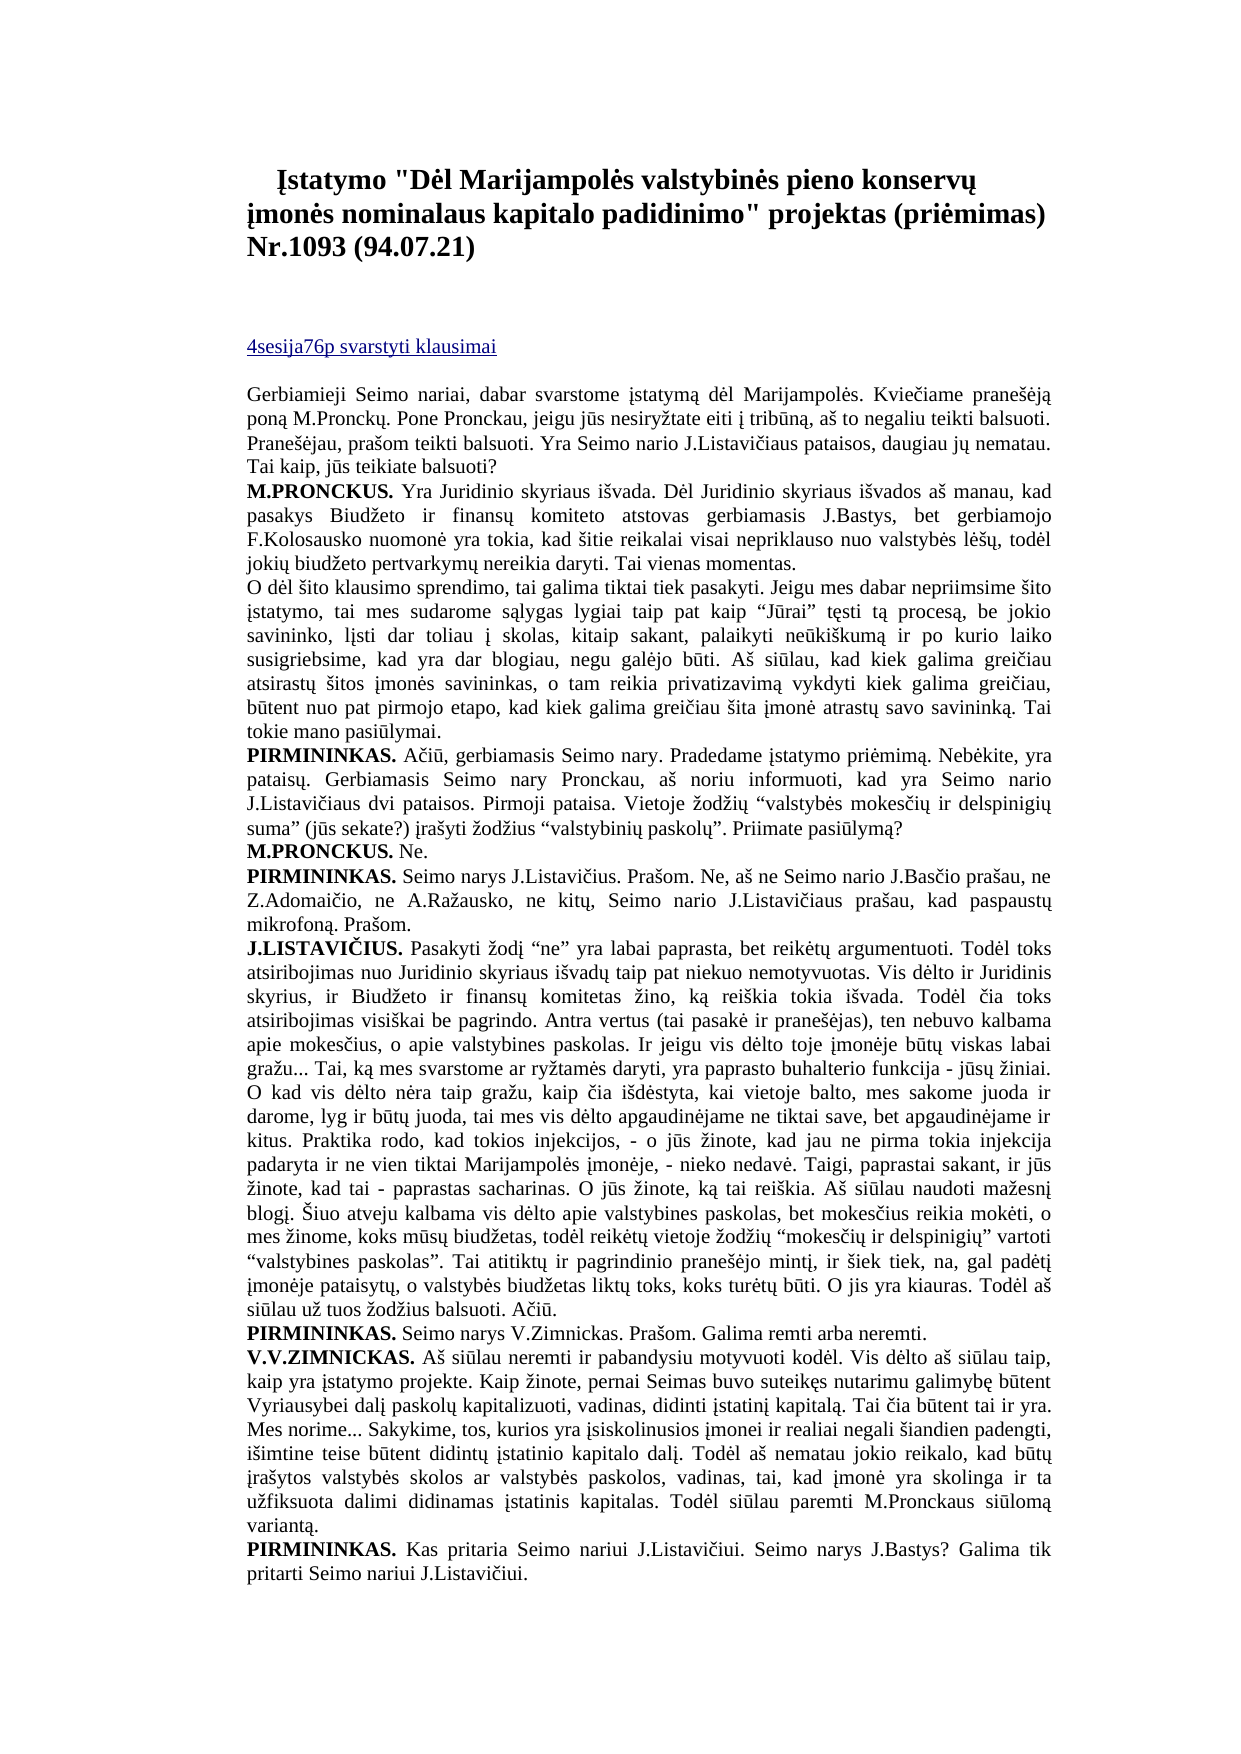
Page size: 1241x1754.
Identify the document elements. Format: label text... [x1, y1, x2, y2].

text PIRMININKAS. Seimo narys V.Zimnickas. Prašom. Galima remti arba neremti. [247, 1321, 1053, 1345]
text PIRMININKAS. Seimo narys J.Listavičius. Prašom. Ne, aš ne Seimo nario J.Basčio prašau, ne Z.Adomaičio, ne A.Ražausko, ne kitų, Seimo nario J.Listavičiaus prašau, kad paspaustų mikrofoną. Prašom. [247, 863, 1053, 936]
text M.PRONCKUS. Ne. [247, 839, 1053, 863]
text J.LISTAVIČIUS. Pasakyti žodį “ne” yra labai paprasta, bet reikėtų argumentuoti. Todėl toks atsiribojimas nuo Juridinio skyriaus išvadų taip pat niekuo nemotyvuotas. Vis dėlto ir Juridinis skyrius, ir Biudžeto ir finansų komitetas žino, ką reiškia tokia išvada. Todėl čia toks atsiribojimas visiškai be pagrindo. Antra vertus (tai pasakė ir pranešėjas), ten nebuvo kalbama apie mokesčius, o apie valstybines paskolas. Ir jeigu vis dėlto toje įmonėje būtų viskas labai gražu... Tai, ką mes svarstome ar ryžtamės daryti, yra paprasto buhalterio funkcija - jūsų žiniai. O kad vis dėlto nėra taip gražu, kaip čia išdėstyta, kai vietoje balto, mes sakome juoda ir darome, lyg ir būtų juoda, tai mes vis dėlto apgaudinėjame ne tiktai save, bet apgaudinėjame ir kitus. Praktika rodo, kad tokios injekcijos, - o jūs žinote, kad jau ne pirma tokia injekcija padaryta ir ne vien tiktai Marijampolės įmonėje, - nieko nedavė. Taigi, paprastai sakant, ir jūs žinote, kad tai - paprastas sacharinas. O jūs žinote, ką tai reiškia. Aš siūlau naudoti mažesnį blogį. Šiuo atveju kalbama vis dėlto apie valstybines paskolas, bet mokesčius reikia mokėti, o mes žinome, koks mūsų biudžetas, todėl reikėtų vietoje žodžių “mokesčių ir delspinigių” vartoti “valstybines paskolas”. Tai atitiktų ir pagrindinio pranešėjo mintį, ir šiek tiek, na, gal padėtį įmonėje pataisytų, o valstybės biudžetas liktų toks, koks turėtų būti. O jis yra kiauras. Todėl aš siūlau už tuos žodžius balsuoti. Ačiū. [247, 936, 1053, 1321]
text O dėl šito klausimo sprendimo, tai galima tiktai tiek pasakyti. Jeigu mes dabar nepriimsime šito įstatymo, tai mes sudarome sąlygas lygiai taip pat kaip “Jūrai” tęsti tą procesą, be jokio savininko, lįsti dar toliau į skolas, kitaip sakant, palaikyti neūkiškumą ir po kurio laiko susigriebsime, kad yra dar blogiau, negu galėjo būti. Aš siūlau, kad kiek galima greičiau atsirastų šitos įmonės savininkas, o tam reikia privatizavimą vykdyti kiek galima greičiau, būtent nuo pat pirmojo etapo, kad kiek galima greičiau šita įmonė atrastų savo savininką. Tai tokie mano pasiūlymai. [247, 575, 1053, 743]
text Gerbiamieji Seimo nariai, dabar svarstome įstatymą dėl Marijampolės. Kviečiame pranešėją poną M.Pronckų. Pone Pronckau, jeigu jūs nesiryžtate eiti į tribūną, aš to negaliu teikti balsuoti. Pranešėjau, prašom teikti balsuoti. Yra Seimo nario J.Listavičiaus pataisos, daugiau jų nematau. Tai kaip, jūs teikiate balsuoti? [247, 382, 1053, 478]
text Įstatymo "Dėl Marijampolės valstybinės pieno konservų įmonės nominalaus kapitalo padidinimo" projektas (priėmimas) Nr.1093 (94.07.21) [247, 162, 1053, 263]
text 4sesija76p svarstyti klausimai [247, 334, 1053, 358]
text V.V.ZIMNICKAS. Aš siūlau neremti ir pabandysiu motyvuoti kodėl. Vis dėlto aš siūlau taip, kaip yra įstatymo projekte. Kaip žinote, pernai Seimas buvo suteikęs nutarimu galimybę būtent Vyriausybei dalį paskolų kapitalizuoti, vadinas, didinti įstatinį kapitalą. Tai čia būtent tai ir yra. Mes norime... Sakykime, tos, kurios yra įsiskolinusios įmonei ir realiai negali šiandien padengti, išimtine teise būtent didintų įstatinio kapitalo dalį. Todėl aš nematau jokio reikalo, kad būtų įrašytos valstybės skolos ar valstybės paskolos, vadinas, tai, kad įmonė yra skolinga ir ta užfiksuota dalimi didinamas įstatinis kapitalas. Todėl siūlau paremti M.Pronckaus siūlomą variantą. [247, 1345, 1053, 1537]
text M.PRONCKUS. Yra Juridinio skyriaus išvada. Dėl Juridinio skyriaus išvados aš manau, kad pasakys Biudžeto ir finansų komiteto atstovas gerbiamasis J.Bastys, bet gerbiamojo F.Kolosausko nuomonė yra tokia, kad šitie reikalai visai nepriklauso nuo valstybės lėšų, todėl jokių biudžeto pertvarkymų nereikia daryti. Tai vienas momentas. [247, 478, 1053, 575]
text PIRMININKAS. Kas pritaria Seimo nariui J.Listavičiui. Seimo narys J.Bastys? Galima tik pritarti Seimo nariui J.Listavičiui. [247, 1537, 1053, 1585]
text PIRMININKAS. Ačiū, gerbiamasis Seimo nary. Pradedame įstatymo priėmimą. Nebėkite, yra pataisų. Gerbiamasis Seimo nary Pronckau, aš noriu informuoti, kad yra Seimo nario J.Listavičiaus dvi pataisos. Pirmoji pataisa. Vietoje žodžių “valstybės mokesčių ir delspinigių suma” (jūs sekate?) įrašyti žodžius “valstybinių paskolų”. Priimate pasiūlymą? [247, 743, 1053, 839]
